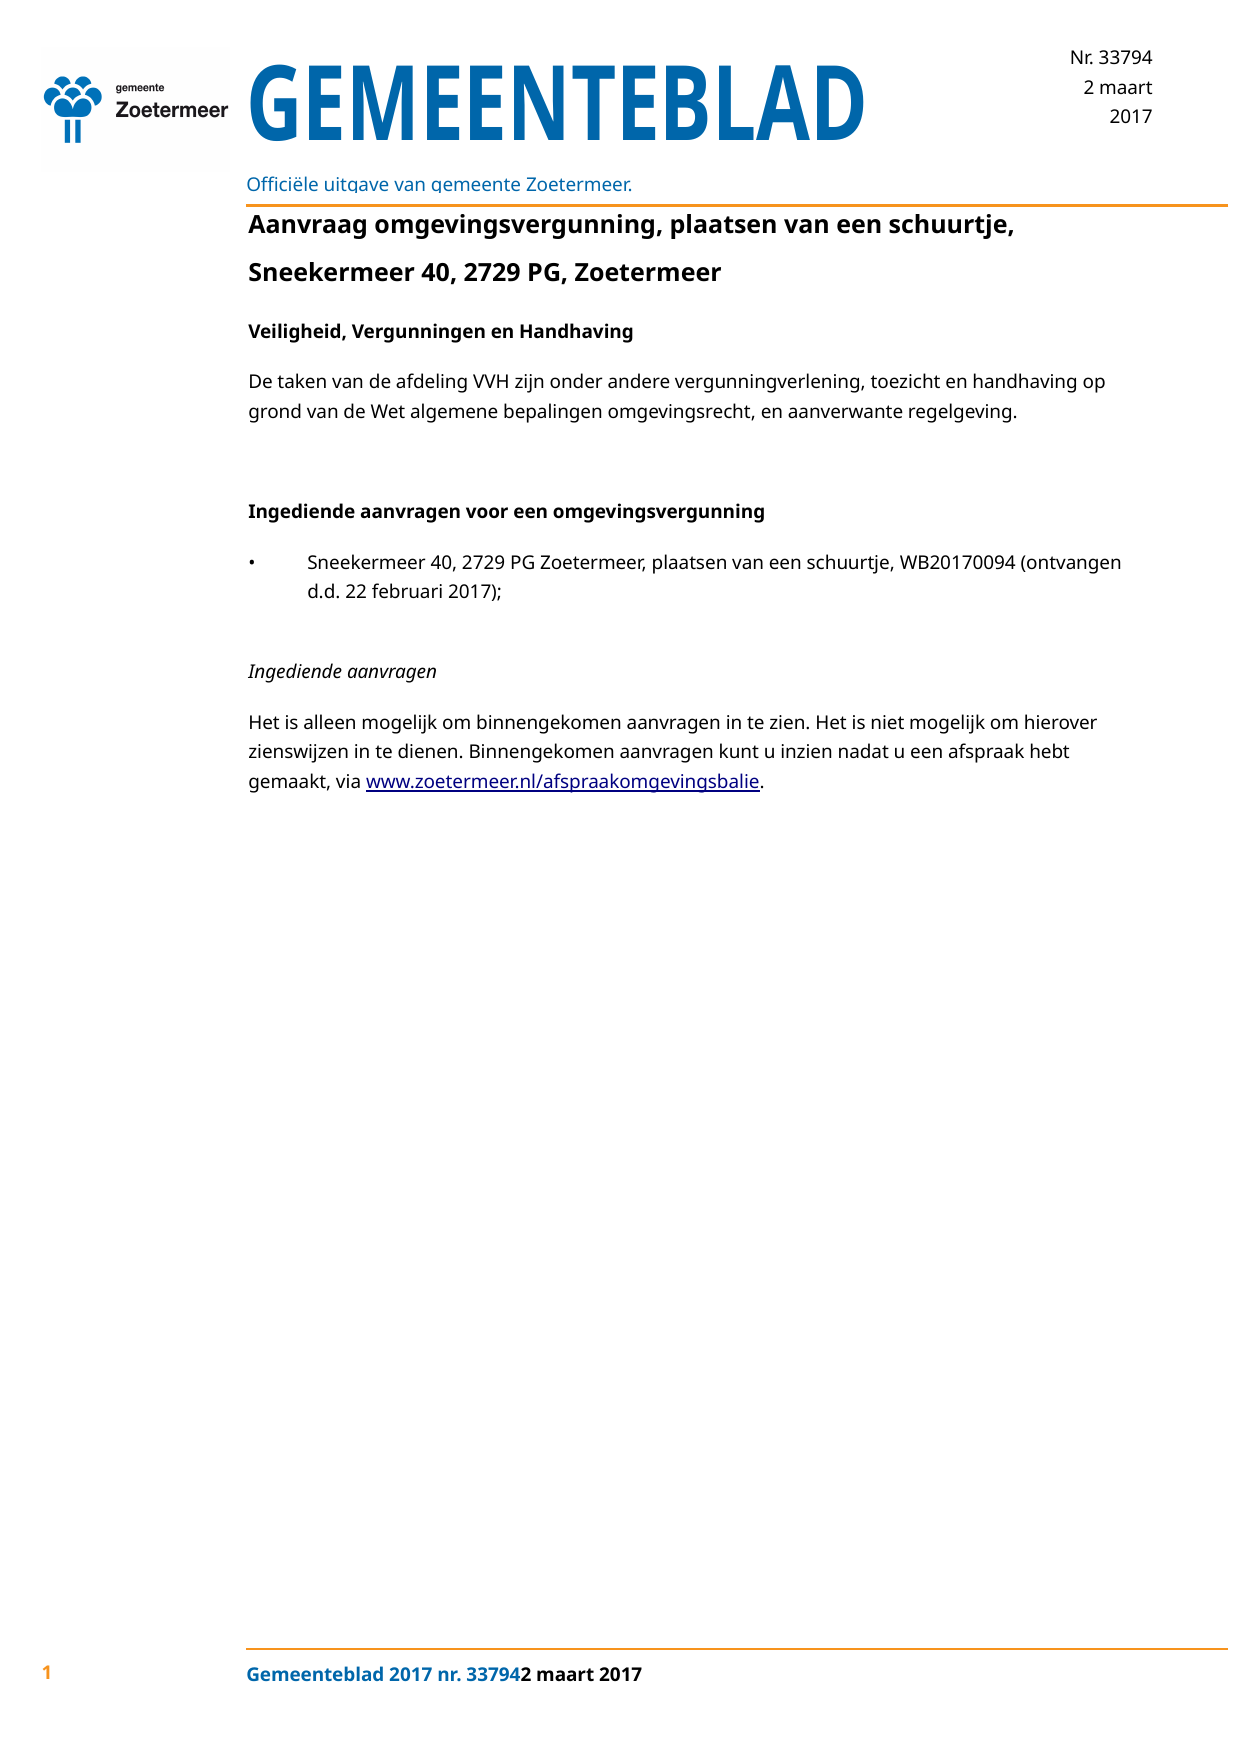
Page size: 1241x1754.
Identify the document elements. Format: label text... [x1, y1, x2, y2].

text Aanvraag omgevingsvergunning, plaatsen van een schuurtje, Sneekermeer 40, 2729 PG, Zoetermeer [248, 207, 1152, 288]
text Veiligheid, Vergunningen en Handhaving [248, 318, 1152, 344]
picture [41, 47, 231, 172]
text Ingediende aanvragen [248, 659, 1152, 684]
text De taken van de afdeling VVH zijn onder andere vergunningverlening, toezicht en handhaving op grond van de Wet algemene bepalingen omgevingsrecht, en aanverwante regelgeving. [248, 368, 1152, 424]
text Het is alleen mogelijk om binnengekomen aanvragen in te zien. Het is niet mogelijk om hierover zienswijzen in te dienen. Binnengekomen aanvragen kunt u inzien nadat u een afspraak hebt gemaakt, via www.zoetermeer.nl/afspraakomgevingsbalie. [248, 709, 1152, 794]
list Sneekermeer 40, 2729 PG Zoetermeer, plaatsen van een schuurtje, WB20170094 (ontvangen d.d. 22 februari 2017); [248, 549, 1152, 604]
text Ingediende aanvragen voor een omgevingsvergunning [248, 499, 1152, 524]
